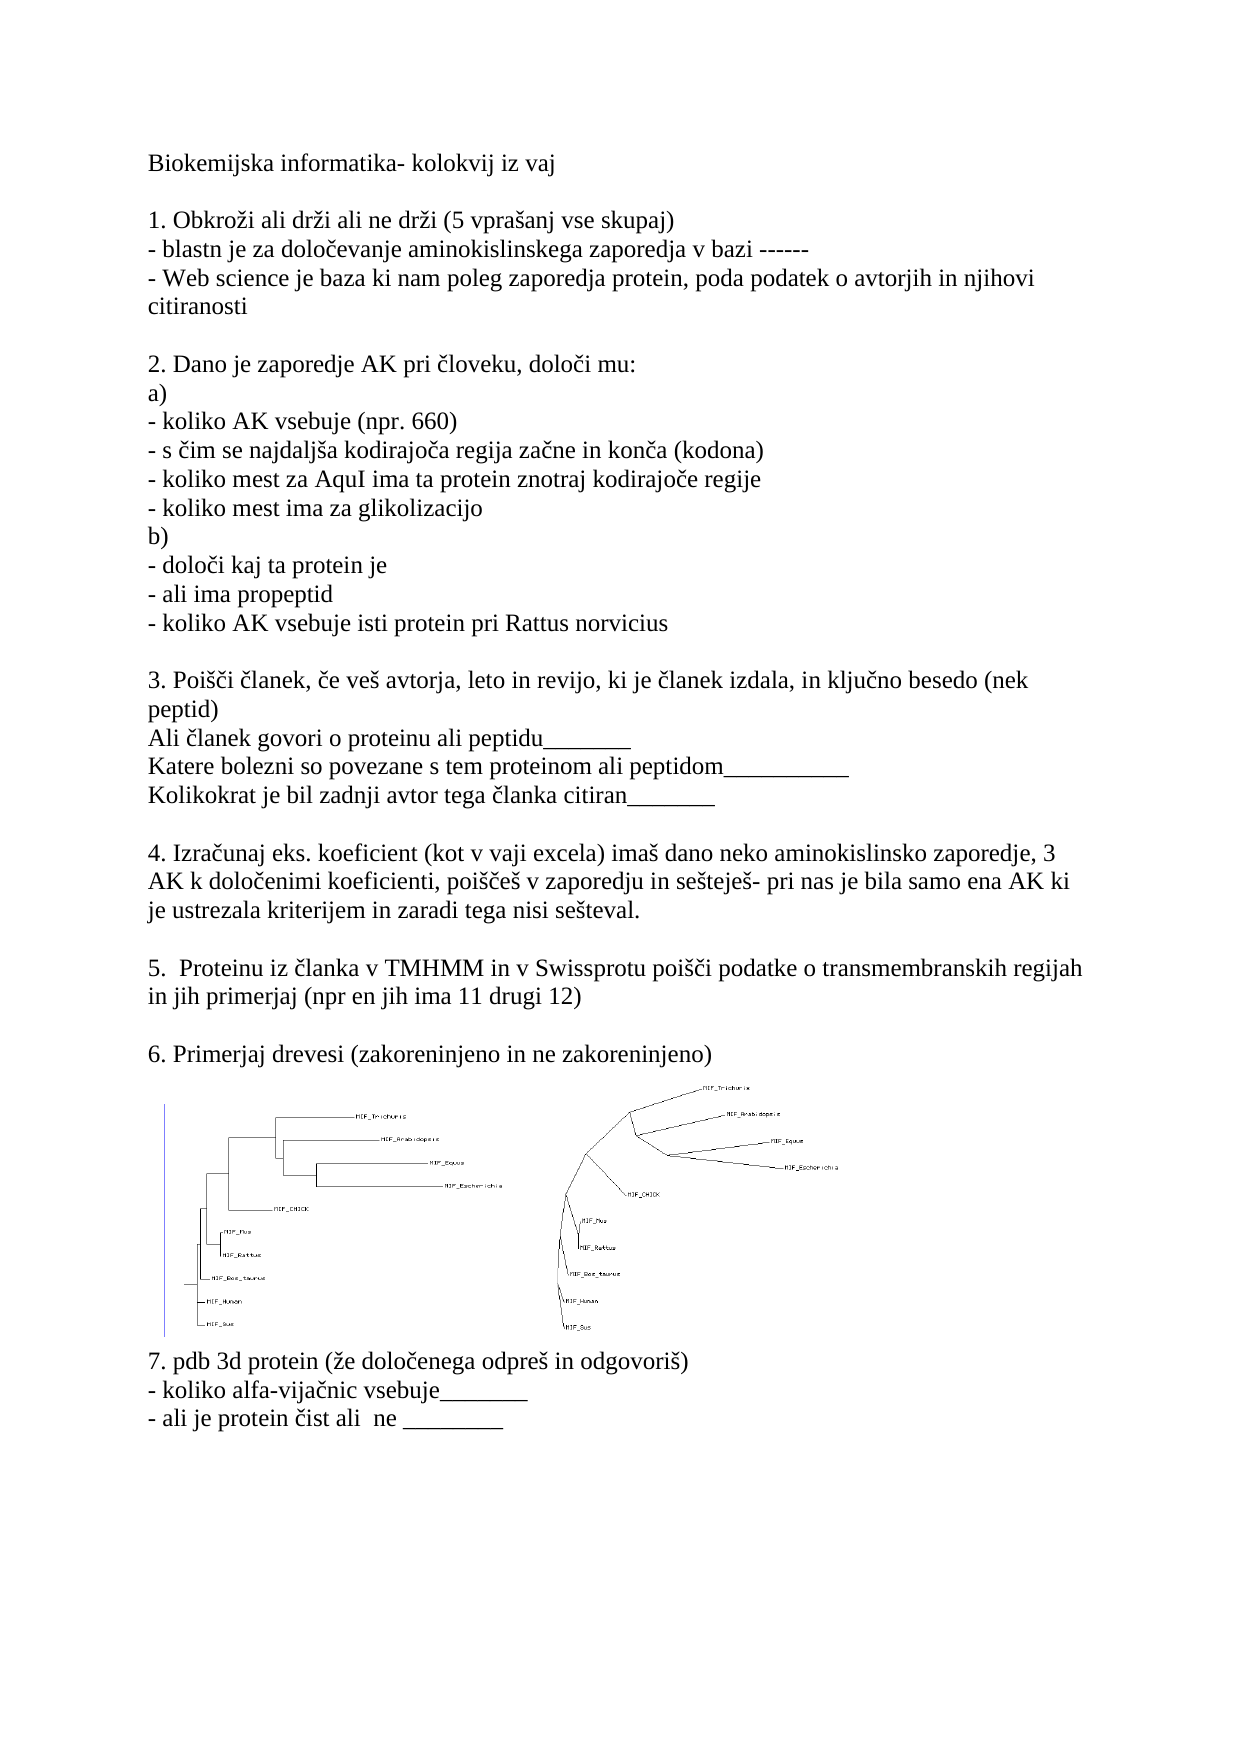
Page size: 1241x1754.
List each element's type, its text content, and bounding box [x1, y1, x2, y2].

picture [164, 1104, 525, 1337]
text - koliko alfa-vijačnic vsebuje_______ [148, 1375, 1093, 1403]
text - Web science je baza ki nam poleg zaporedja protein, poda podatek o avtorjih in njihovi citiranosti [148, 263, 1093, 320]
text Katere bolezni so povezane s tem proteinom ali peptidom__________ [148, 751, 1093, 780]
text Biokemijska informatika- kolokvij iz vaj [148, 148, 1093, 176]
text - koliko AK vsebuje isti protein pri Rattus norvicius [148, 608, 1093, 636]
text 2. Dano je zaporedje AK pri človeku, določi mu: [148, 349, 1093, 378]
picture [557, 1076, 861, 1337]
text 5. Proteinu iz članka v TMHMM in v Swissprotu poišči podatke o transmembranskih regijah in jih primerjaj (npr en jih ima 11 drugi 12) [148, 953, 1093, 1010]
text 7. pdb 3d protein (že določenega odpreš in odgovoriš) [148, 1346, 1093, 1375]
text 4. Izračunaj eks. koeficient (kot v vaji excela) imaš dano neko aminokislinsko zaporedje, 3 AK k določenimi koeficienti, poiščeš v zaporedju in sešteješ- pri nas je bila samo ena AK ki je ustrezala kriterijem in zaradi tega nisi sešteval. [148, 838, 1093, 924]
text - določi kaj ta protein je [148, 550, 1093, 579]
text 1. Obkroži ali drži ali ne drži (5 vprašanj vse skupaj) [148, 205, 1093, 234]
text - koliko mest za AquI ima ta protein znotraj kodirajoče regije [148, 464, 1093, 493]
text Ali članek govori o proteinu ali peptidu_______ [148, 723, 1093, 751]
text - ali je protein čist ali ne ________ [148, 1403, 1093, 1432]
text a) [148, 378, 1093, 406]
text Kolikokrat je bil zadnji avtor tega članka citiran_______ [148, 780, 1093, 809]
text - koliko AK vsebuje (npr. 660) [148, 406, 1093, 435]
text - blastn je za določevanje aminokislinskega zaporedja v bazi ------ [148, 234, 1093, 263]
text b) [148, 521, 1093, 550]
text - koliko mest ima za glikolizacijo [148, 493, 1093, 521]
text - s čim se najdaljša kodirajoča regija začne in konča (kodona) [148, 435, 1093, 464]
text 3. Poišči članek, če veš avtorja, leto in revijo, ki je članek izdala, in ključno besedo (nek peptid) [148, 665, 1093, 723]
text - ali ima propeptid [148, 579, 1093, 608]
text 6. Primerjaj drevesi (zakoreninjeno in ne zakoreninjeno) [148, 1039, 1093, 1068]
